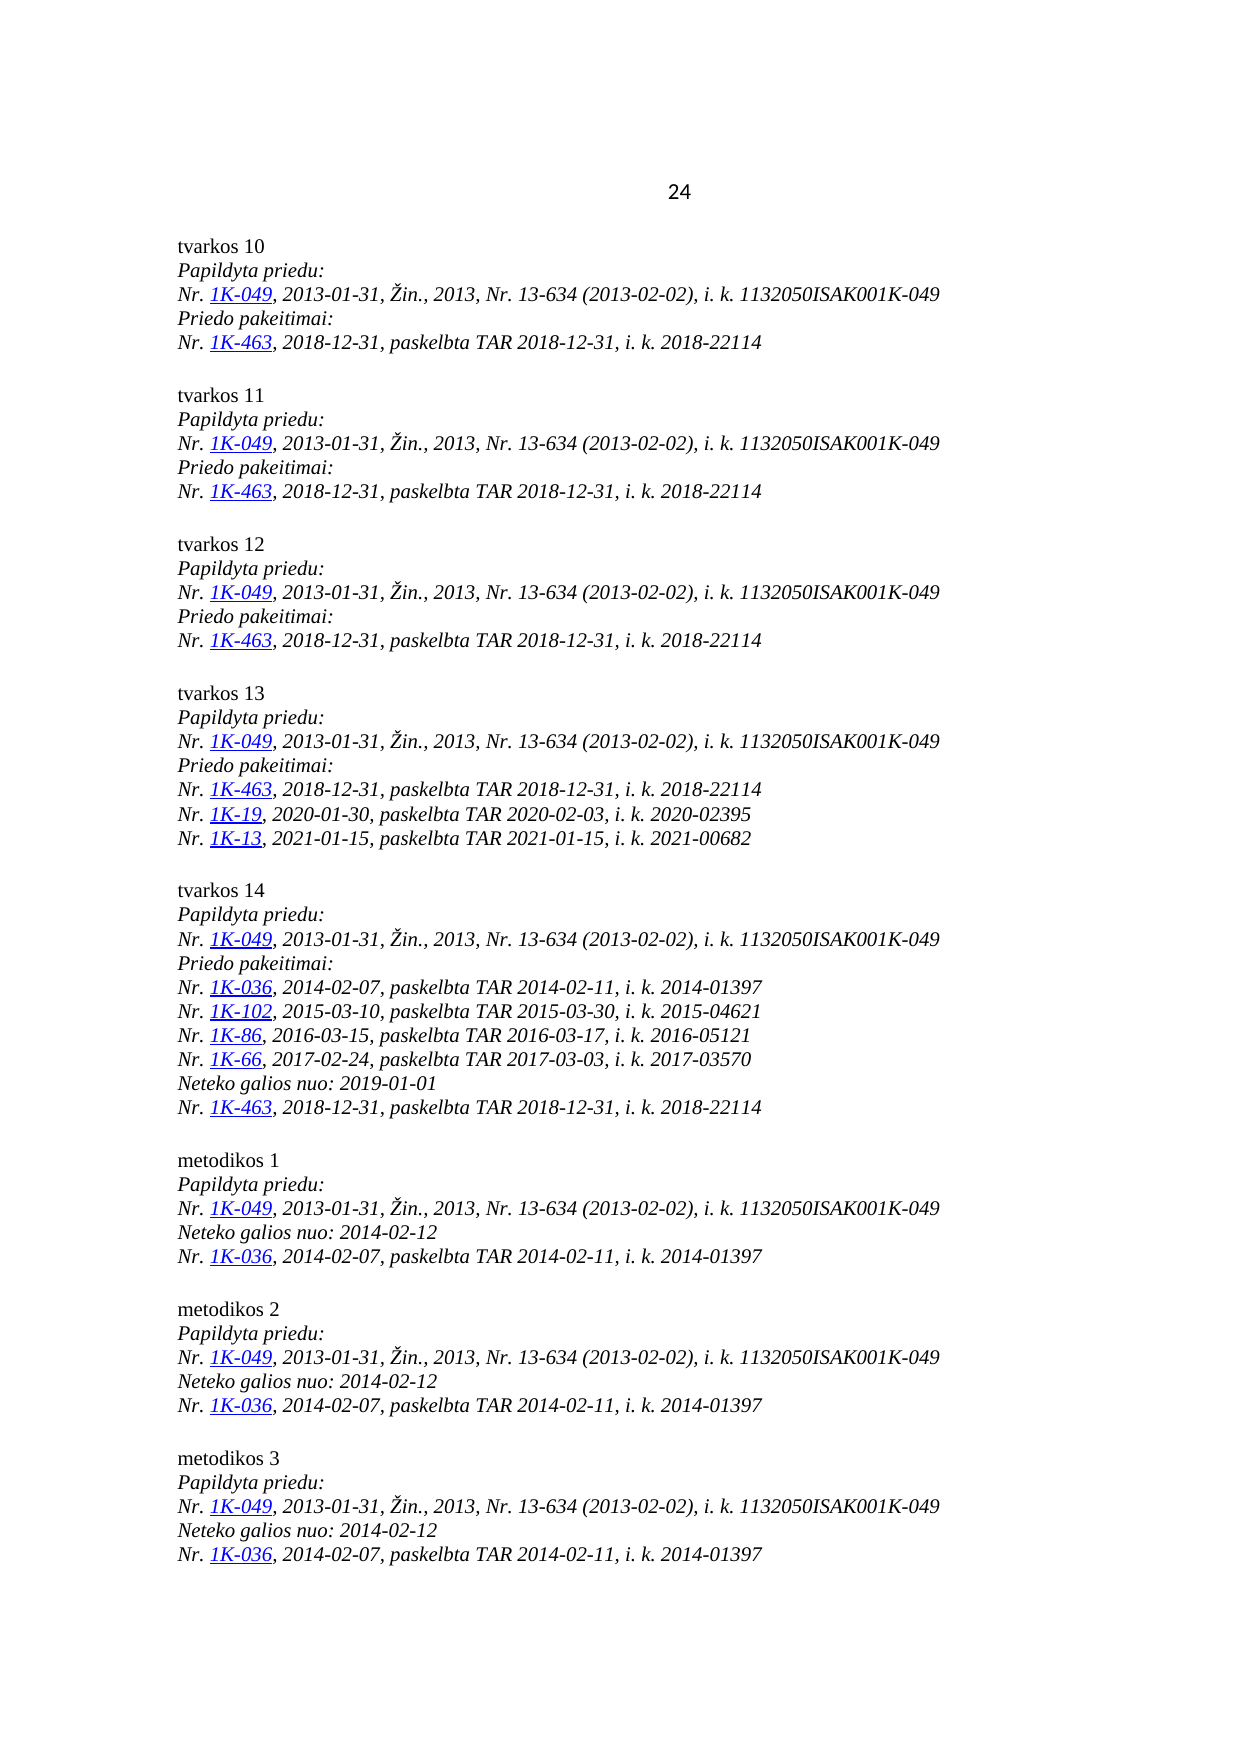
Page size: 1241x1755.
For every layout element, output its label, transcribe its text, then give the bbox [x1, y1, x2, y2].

text Nr. 1K-463, 2018-12-31, paskelbta TAR 2018-12-31, i. k. 2018-22114 [177, 1095, 1181, 1119]
text Nr. 1K-102, 2015-03-10, paskelbta TAR 2015-03-30, i. k. 2015-04621 [177, 999, 1181, 1023]
text Neteko galios nuo: 2019-01-01 [177, 1071, 1181, 1095]
text Papildyta priedu: [177, 1172, 1181, 1196]
text Nr. 1K-036, 2014-02-07, paskelbta TAR 2014-02-11, i. k. 2014-01397 [177, 1542, 1181, 1566]
text Nr. 1K-049, 2013-01-31, Žin., 2013, Nr. 13-634 (2013-02-02), i. k. 1132050ISAK001K-049 [177, 580, 1181, 604]
text Nr. 1K-463, 2018-12-31, paskelbta TAR 2018-12-31, i. k. 2018-22114 [177, 479, 1181, 503]
text tvarkos 11 [177, 383, 1181, 407]
text Priedo pakeitimai: [177, 604, 1181, 628]
text Nr. 1K-13, 2021-01-15, paskelbta TAR 2021-01-15, i. k. 2021-00682 [177, 826, 1181, 849]
text Neteko galios nuo: 2014-02-12 [177, 1220, 1181, 1244]
text Nr. 1K-463, 2018-12-31, paskelbta TAR 2018-12-31, i. k. 2018-22114 [177, 330, 1181, 354]
text Papildyta priedu: [177, 1321, 1181, 1345]
text Nr. 1K-463, 2018-12-31, paskelbta TAR 2018-12-31, i. k. 2018-22114 [177, 777, 1181, 801]
text Papildyta priedu: [177, 1470, 1181, 1494]
text Nr. 1K-036, 2014-02-07, paskelbta TAR 2014-02-11, i. k. 2014-01397 [177, 1244, 1181, 1268]
text Priedo pakeitimai: [177, 951, 1181, 974]
text Nr. 1K-049, 2013-01-31, Žin., 2013, Nr. 13-634 (2013-02-02), i. k. 1132050ISAK001K-049 [177, 729, 1181, 753]
text Papildyta priedu: [177, 705, 1181, 729]
text Nr. 1K-049, 2013-01-31, Žin., 2013, Nr. 13-634 (2013-02-02), i. k. 1132050ISAK001K-049 [177, 1196, 1181, 1220]
text Nr. 1K-049, 2013-01-31, Žin., 2013, Nr. 13-634 (2013-02-02), i. k. 1132050ISAK001K-049 [177, 1345, 1181, 1369]
text Nr. 1K-036, 2014-02-07, paskelbta TAR 2014-02-11, i. k. 2014-01397 [177, 974, 1181, 999]
text Nr. 1K-036, 2014-02-07, paskelbta TAR 2014-02-11, i. k. 2014-01397 [177, 1393, 1181, 1417]
text Nr. 1K-049, 2013-01-31, Žin., 2013, Nr. 13-634 (2013-02-02), i. k. 1132050ISAK001K-049 [177, 926, 1181, 951]
text Papildyta priedu: [177, 902, 1181, 926]
text Nr. 1K-049, 2013-01-31, Žin., 2013, Nr. 13-634 (2013-02-02), i. k. 1132050ISAK001K-049 [177, 431, 1181, 455]
text metodikos 2 [177, 1297, 1181, 1321]
text Priedo pakeitimai: [177, 455, 1181, 479]
text Priedo pakeitimai: [177, 753, 1181, 777]
text Nr. 1K-049, 2013-01-31, Žin., 2013, Nr. 13-634 (2013-02-02), i. k. 1132050ISAK001K-049 [177, 1494, 1181, 1518]
text tvarkos 10 [177, 234, 1181, 258]
text metodikos 1 [177, 1148, 1181, 1172]
text Nr. 1K-86, 2016-03-15, paskelbta TAR 2016-03-17, i. k. 2016-05121 [177, 1023, 1181, 1047]
text Papildyta priedu: [177, 407, 1181, 431]
text Papildyta priedu: [177, 258, 1181, 282]
text Nr. 1K-66, 2017-02-24, paskelbta TAR 2017-03-03, i. k. 2017-03570 [177, 1047, 1181, 1071]
text tvarkos 12 [177, 532, 1181, 556]
text Nr. 1K-049, 2013-01-31, Žin., 2013, Nr. 13-634 (2013-02-02), i. k. 1132050ISAK001K-049 [177, 282, 1181, 306]
text tvarkos 14 [177, 878, 1181, 902]
text Neteko galios nuo: 2014-02-12 [177, 1518, 1181, 1542]
text Neteko galios nuo: 2014-02-12 [177, 1369, 1181, 1393]
text Nr. 1K-19, 2020-01-30, paskelbta TAR 2020-02-03, i. k. 2020-02395 [177, 801, 1181, 826]
text Papildyta priedu: [177, 556, 1181, 580]
text Nr. 1K-463, 2018-12-31, paskelbta TAR 2018-12-31, i. k. 2018-22114 [177, 628, 1181, 652]
text tvarkos 13 [177, 681, 1181, 705]
text metodikos 3 [177, 1446, 1181, 1470]
text Priedo pakeitimai: [177, 306, 1181, 330]
